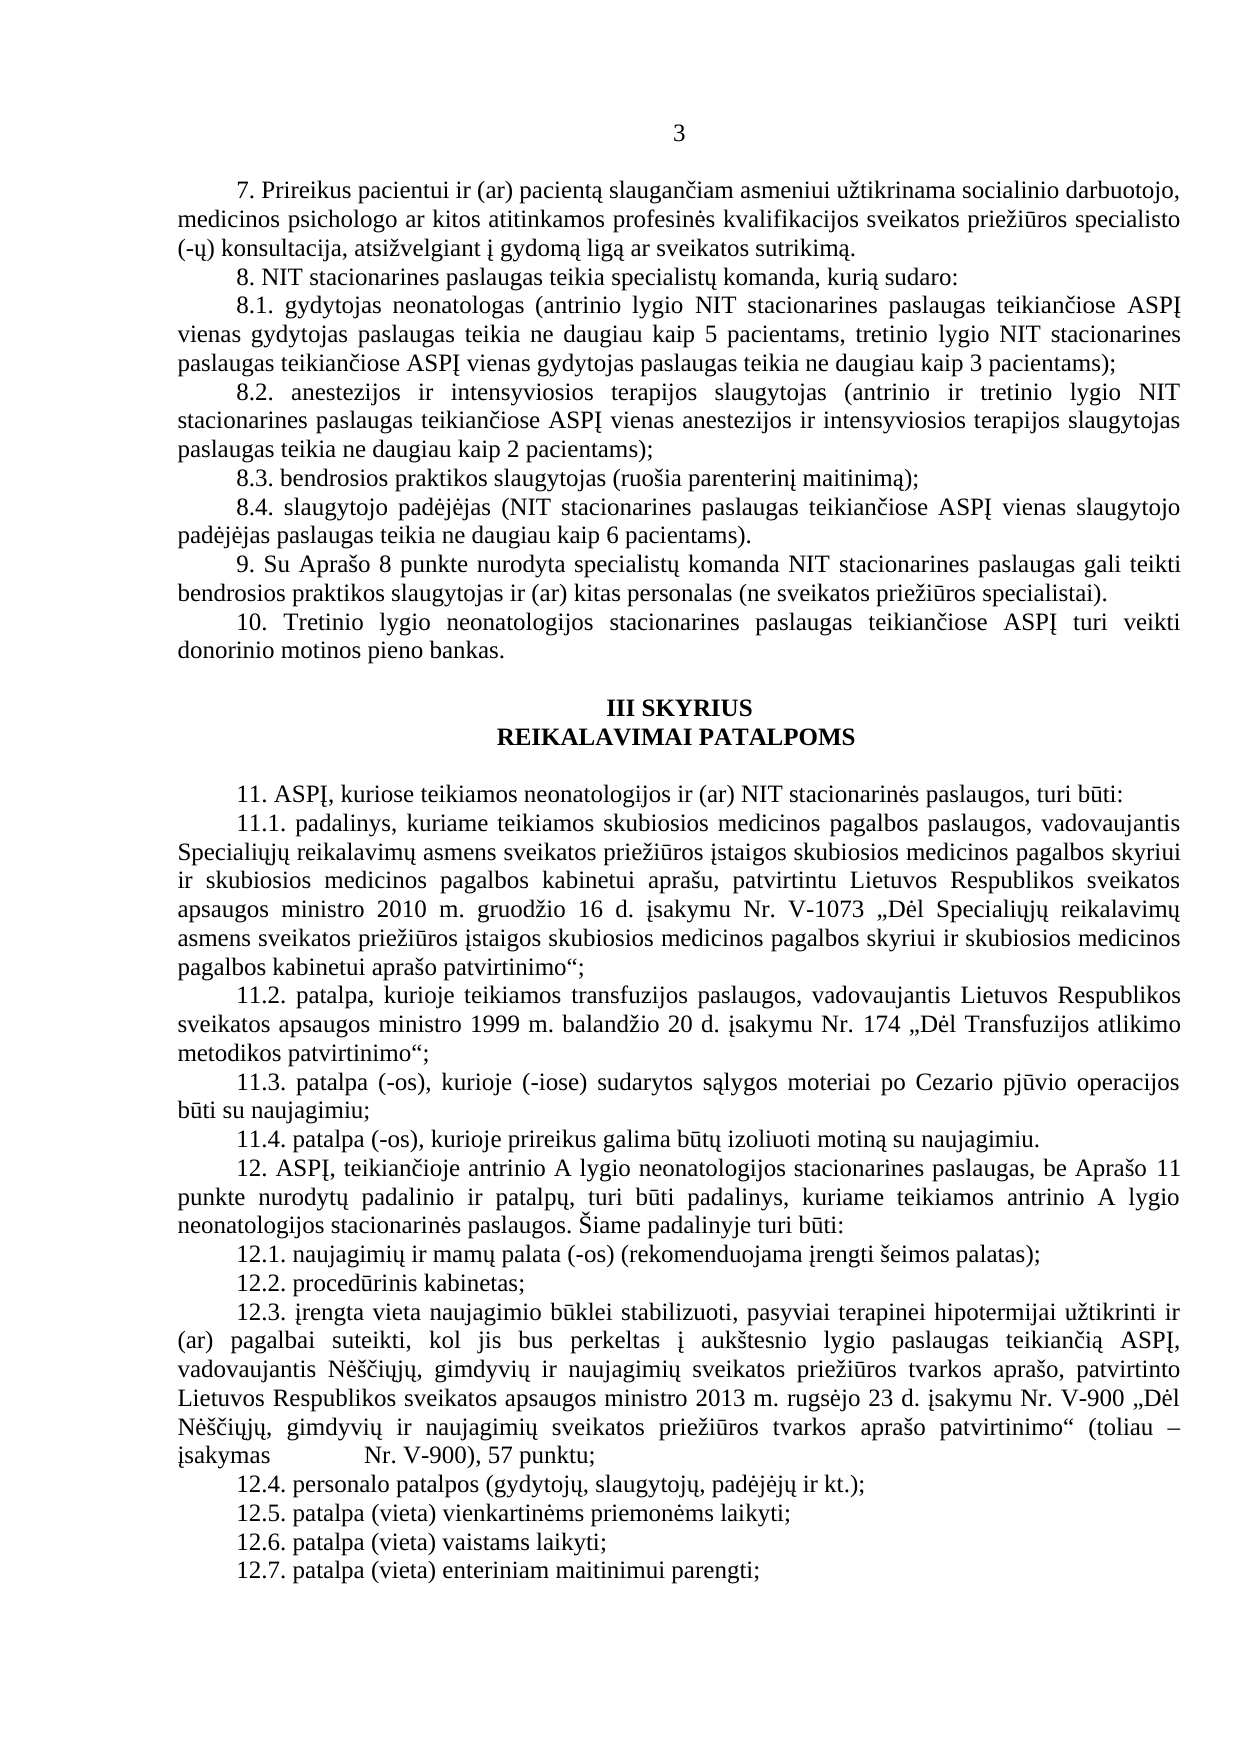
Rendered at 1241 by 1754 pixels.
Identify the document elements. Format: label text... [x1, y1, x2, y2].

text 10. Tretinio lygio neonatologijos stacionarines paslaugas teikiančiose ASPĮ turi veikti donorinio motinos pieno bankas. [177, 607, 1181, 664]
text 11.2. patalpa, kurioje teikiamos transfuzijos paslaugos, vadovaujantis Lietuvos Respublikos sveikatos apsaugos ministro 1999 m. balandžio 20 d. įsakymu Nr. 174 „Dėl Transfuzijos atlikimo metodikos patvirtinimo“; [177, 981, 1181, 1067]
text 8.4. slaugytojo padėjėjas (NIT stacionarines paslaugas teikiančiose ASPĮ vienas slaugytojo padėjėjas paslaugas teikia ne daugiau kaip 6 pacientams). [177, 492, 1181, 549]
text 12.3. įrengta vieta naujagimio būklei stabilizuoti, pasyviai terapinei hipotermijai užtikrinti ir (ar) pagalbai suteikti, kol jis bus perkeltas į aukštesnio lygio paslaugas teikiančią ASPĮ, vadovaujantis Nėščiųjų, gimdyvių ir naujagimių sveikatos priežiūros tvarkos aprašo, patvirtinto Lietuvos Respublikos sveikatos apsaugos ministro 2013 m. rugsėjo 23 d. įsakymu Nr. V-900 „Dėl Nėščiųjų, gimdyvių ir naujagimių sveikatos priežiūros tvarkos aprašo patvirtinimo“ (toliau – įsakymas Nr. V-900), 57 punktu; [177, 1297, 1181, 1469]
text 8.1. gydytojas neonatologas (antrinio lygio NIT stacionarines paslaugas teikiančiose ASPĮ vienas gydytojas paslaugas teikia ne daugiau kaip 5 pacientams, tretinio lygio NIT stacionarines paslaugas teikiančiose ASPĮ vienas gydytojas paslaugas teikia ne daugiau kaip 3 pacientams); [177, 291, 1181, 377]
text 12.6. patalpa (vieta) vaistams laikyti; [177, 1527, 1181, 1556]
text 12.4. personalo patalpos (gydytojų, slaugytojų, padėjėjų ir kt.); [177, 1469, 1181, 1498]
text 12.1. naujagimių ir mamų palata (-os) (rekomenduojama įrengti šeimos palatas); [177, 1239, 1181, 1268]
text 12.2. procedūrinis kabinetas; [177, 1268, 1181, 1297]
text 7. Prireikus pacientui ir (ar) pacientą slaugančiam asmeniui užtikrinama socialinio darbuotojo, medicinos psichologo ar kitos atitinkamos profesinės kvalifikacijos sveikatos priežiūros specialisto (-ų) konsultacija, atsižvelgiant į gydomą ligą ar sveikatos sutrikimą. [177, 176, 1181, 262]
text III SKYRIUS [177, 693, 1181, 722]
text 11.3. patalpa (-os), kurioje (-iose) sudarytos sąlygos moteriai po Cezario pjūvio operacijos būti su naujagimiu; [177, 1067, 1181, 1124]
text 12. ASPĮ, teikiančioje antrinio A lygio neonatologijos stacionarines paslaugas, be Aprašo 11 punkte nurodytų padalinio ir patalpų, turi būti padalinys, kuriame teikiamos antrinio A lygio neonatologijos stacionarinės paslaugos. Šiame padalinyje turi būti: [177, 1153, 1181, 1239]
text 8. NIT stacionarines paslaugas teikia specialistų komanda, kurią sudaro: [177, 262, 1181, 291]
text 8.3. bendrosios praktikos slaugytojas (ruošia parenterinį maitinimą); [177, 463, 1181, 492]
text 12.7. patalpa (vieta) enteriniam maitinimui parengti; [177, 1556, 1181, 1584]
text 11.1. padalinys, kuriame teikiamos skubiosios medicinos pagalbos paslaugos, vadovaujantis Specialiųjų reikalavimų asmens sveikatos priežiūros įstaigos skubiosios medicinos pagalbos skyriui ir skubiosios medicinos pagalbos kabinetui aprašu, patvirtintu Lietuvos Respublikos sveikatos apsaugos ministro 2010 m. gruodžio 16 d. įsakymu Nr. V-1073 „Dėl Specialiųjų reikalavimų asmens sveikatos priežiūros įstaigos skubiosios medicinos pagalbos skyriui ir skubiosios medicinos pagalbos kabinetui aprašo patvirtinimo“; [177, 808, 1181, 981]
text 11. ASPĮ, kuriose teikiamos neonatologijos ir (ar) NIT stacionarinės paslaugos, turi būti: [177, 779, 1181, 808]
text REIKALAVIMAI PATALPOMS [177, 722, 1181, 751]
text 8.2. anestezijos ir intensyviosios terapijos slaugytojas (antrinio ir tretinio lygio NIT stacionarines paslaugas teikiančiose ASPĮ vienas anestezijos ir intensyviosios terapijos slaugytojas paslaugas teikia ne daugiau kaip 2 pacientams); [177, 377, 1181, 463]
text 12.5. patalpa (vieta) vienkartinėms priemonėms laikyti; [177, 1498, 1181, 1527]
text 9. Su Aprašo 8 punkte nurodyta specialistų komanda NIT stacionarines paslaugas gali teikti bendrosios praktikos slaugytojas ir (ar) kitas personalas (ne sveikatos priežiūros specialistai). [177, 549, 1181, 607]
text 11.4. patalpa (-os), kurioje prireikus galima būtų izoliuoti motiną su naujagimiu. [177, 1124, 1181, 1153]
